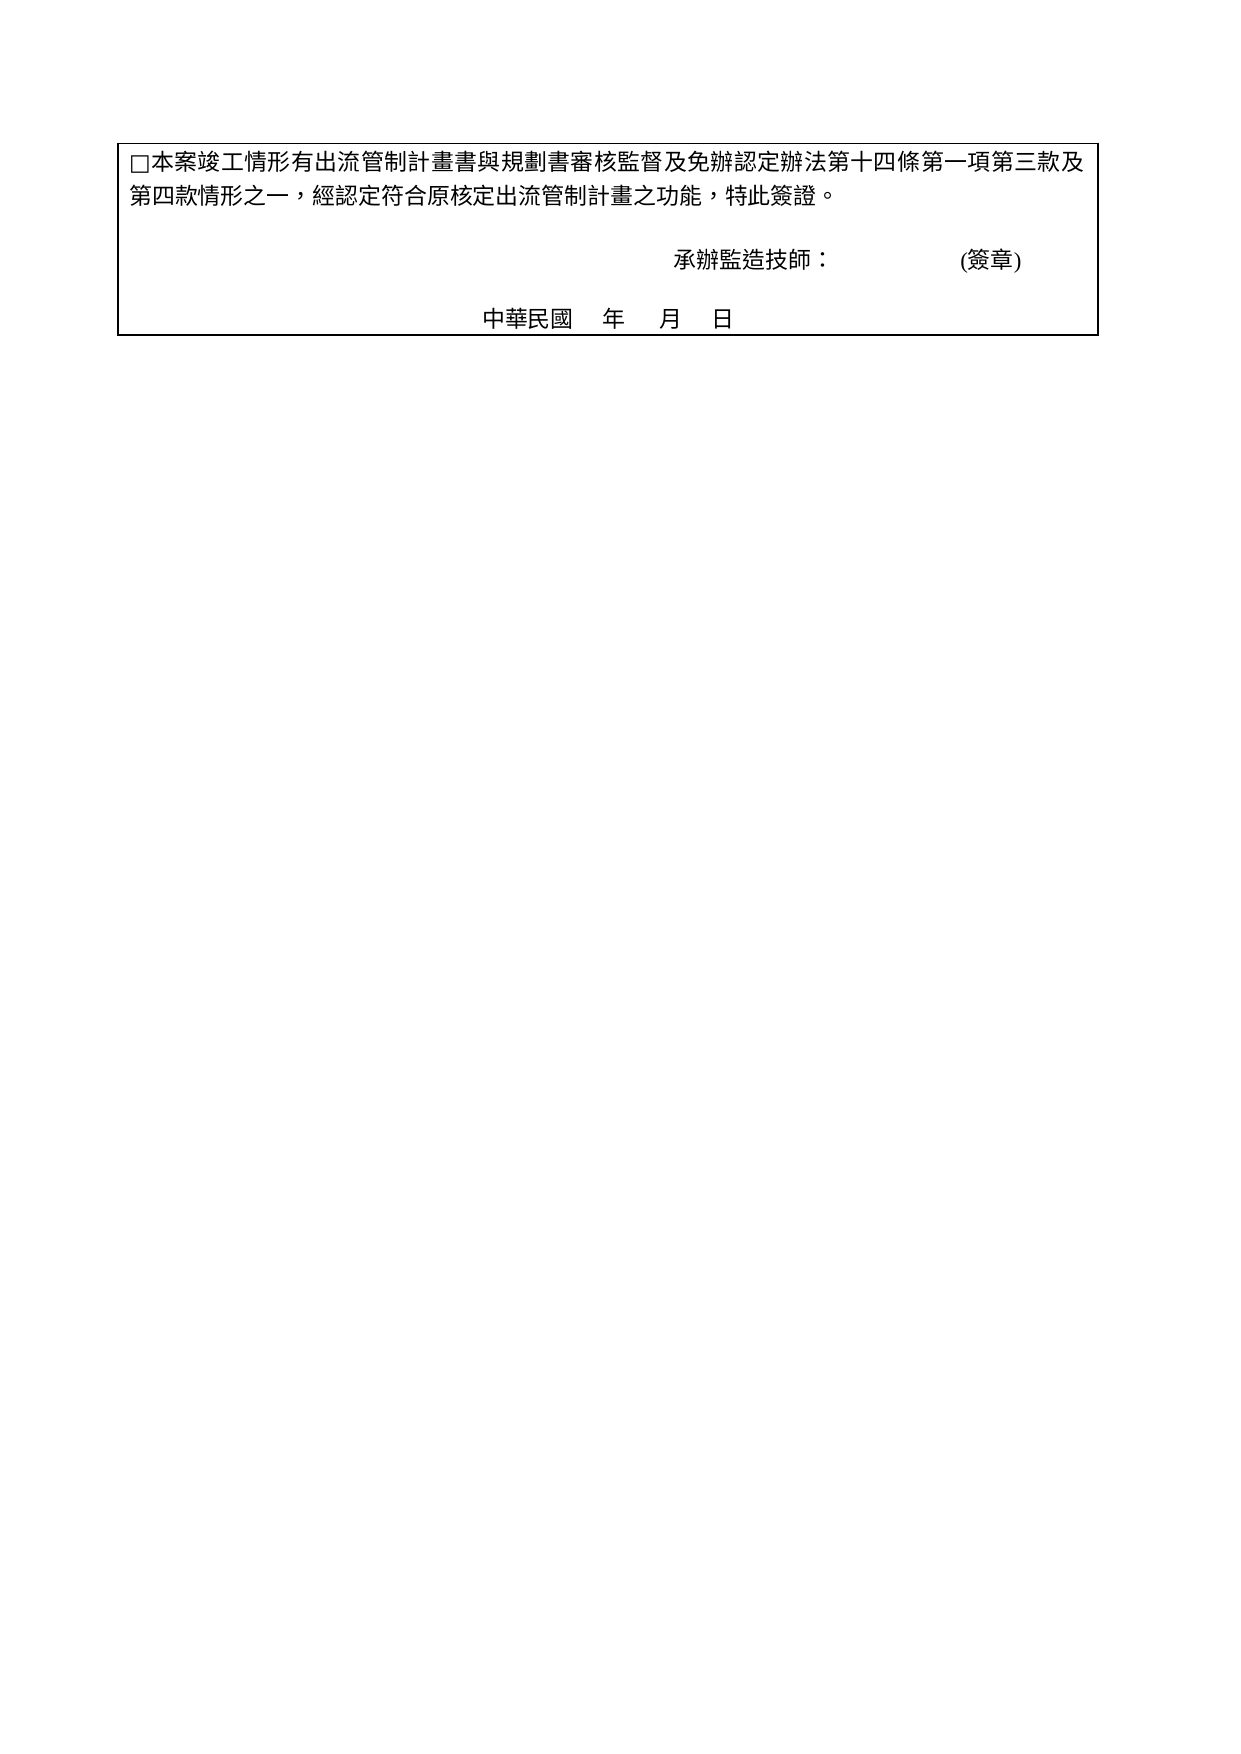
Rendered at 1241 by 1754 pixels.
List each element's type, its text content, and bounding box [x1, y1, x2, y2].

table_cell □本案竣工情形有出流管制計畫書與規劃書審核監督及免辦認定辦法第十四條第一項第三款及第四款情形之一，經認定符合原核定出流管制計畫之功能，特此簽證。 承辦監造技師： (簽章) 中華民國 年 月 日 [119, 144, 1097, 334]
